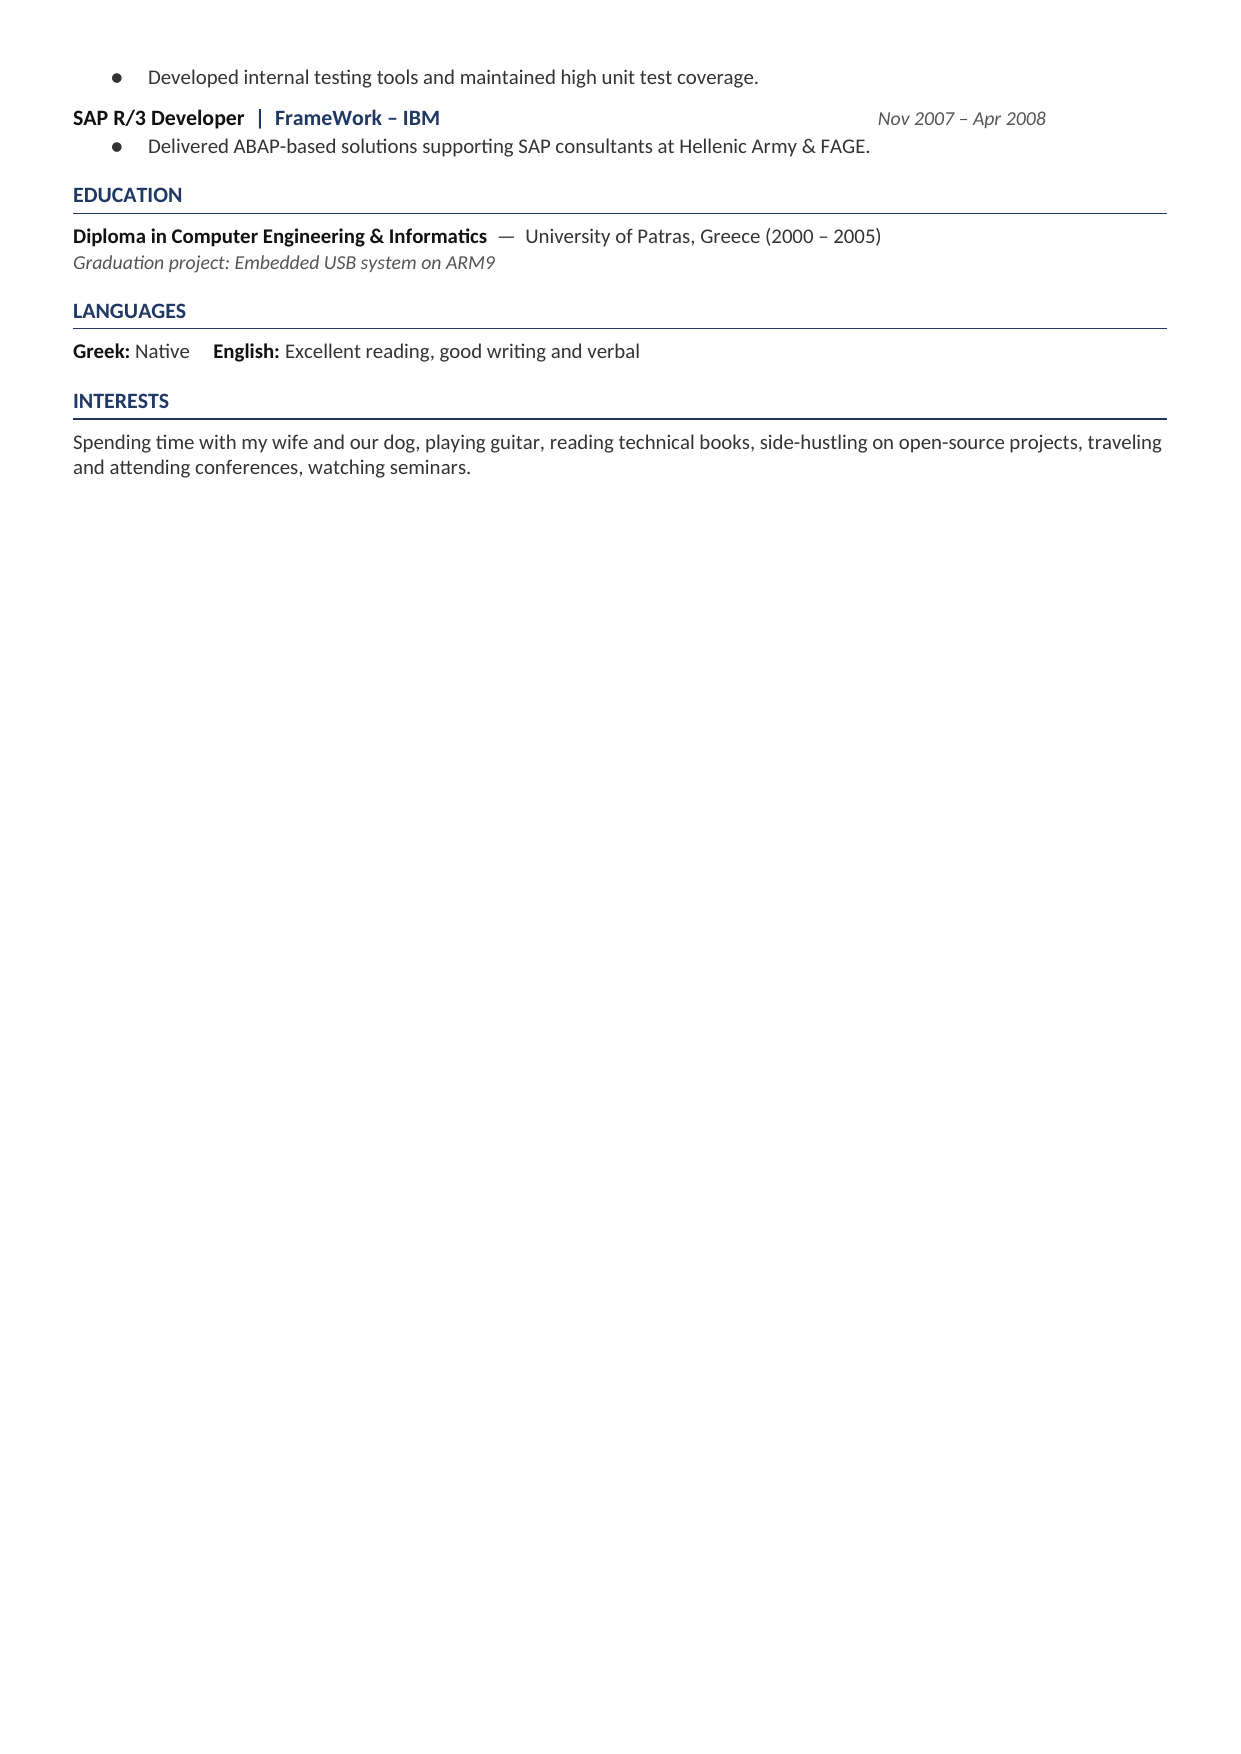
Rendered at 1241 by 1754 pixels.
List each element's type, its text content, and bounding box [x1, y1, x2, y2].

text SAP R/3 Developer | FrameWork – IBM Nov 2007 – Apr 2008 [73, 104, 1167, 131]
list Developed internal testing tools and maintained high unit test coverage. [110, 64, 1167, 90]
text Diploma in Computer Engineering & Informatics — University of Patras, Greece (2000 – 2005) [73, 223, 1167, 249]
list Delivered ABAP-based solutions supporting SAP consultants at Hellenic Army & FAGE. [110, 133, 1167, 159]
text Graduation project: Embedded USB system on ARM9 [73, 250, 1167, 274]
text LANGUAGES [73, 297, 1167, 328]
text EDUCATION [73, 182, 1167, 213]
text INTERESTS [73, 387, 1167, 418]
text Spending time with my wife and our dog, playing guitar, reading technical books, side-hustling on open-source projects, traveling and attending conferences, watching seminars. [73, 429, 1167, 480]
text Greek: Native English: Excellent reading, good writing and verbal [73, 339, 1167, 364]
